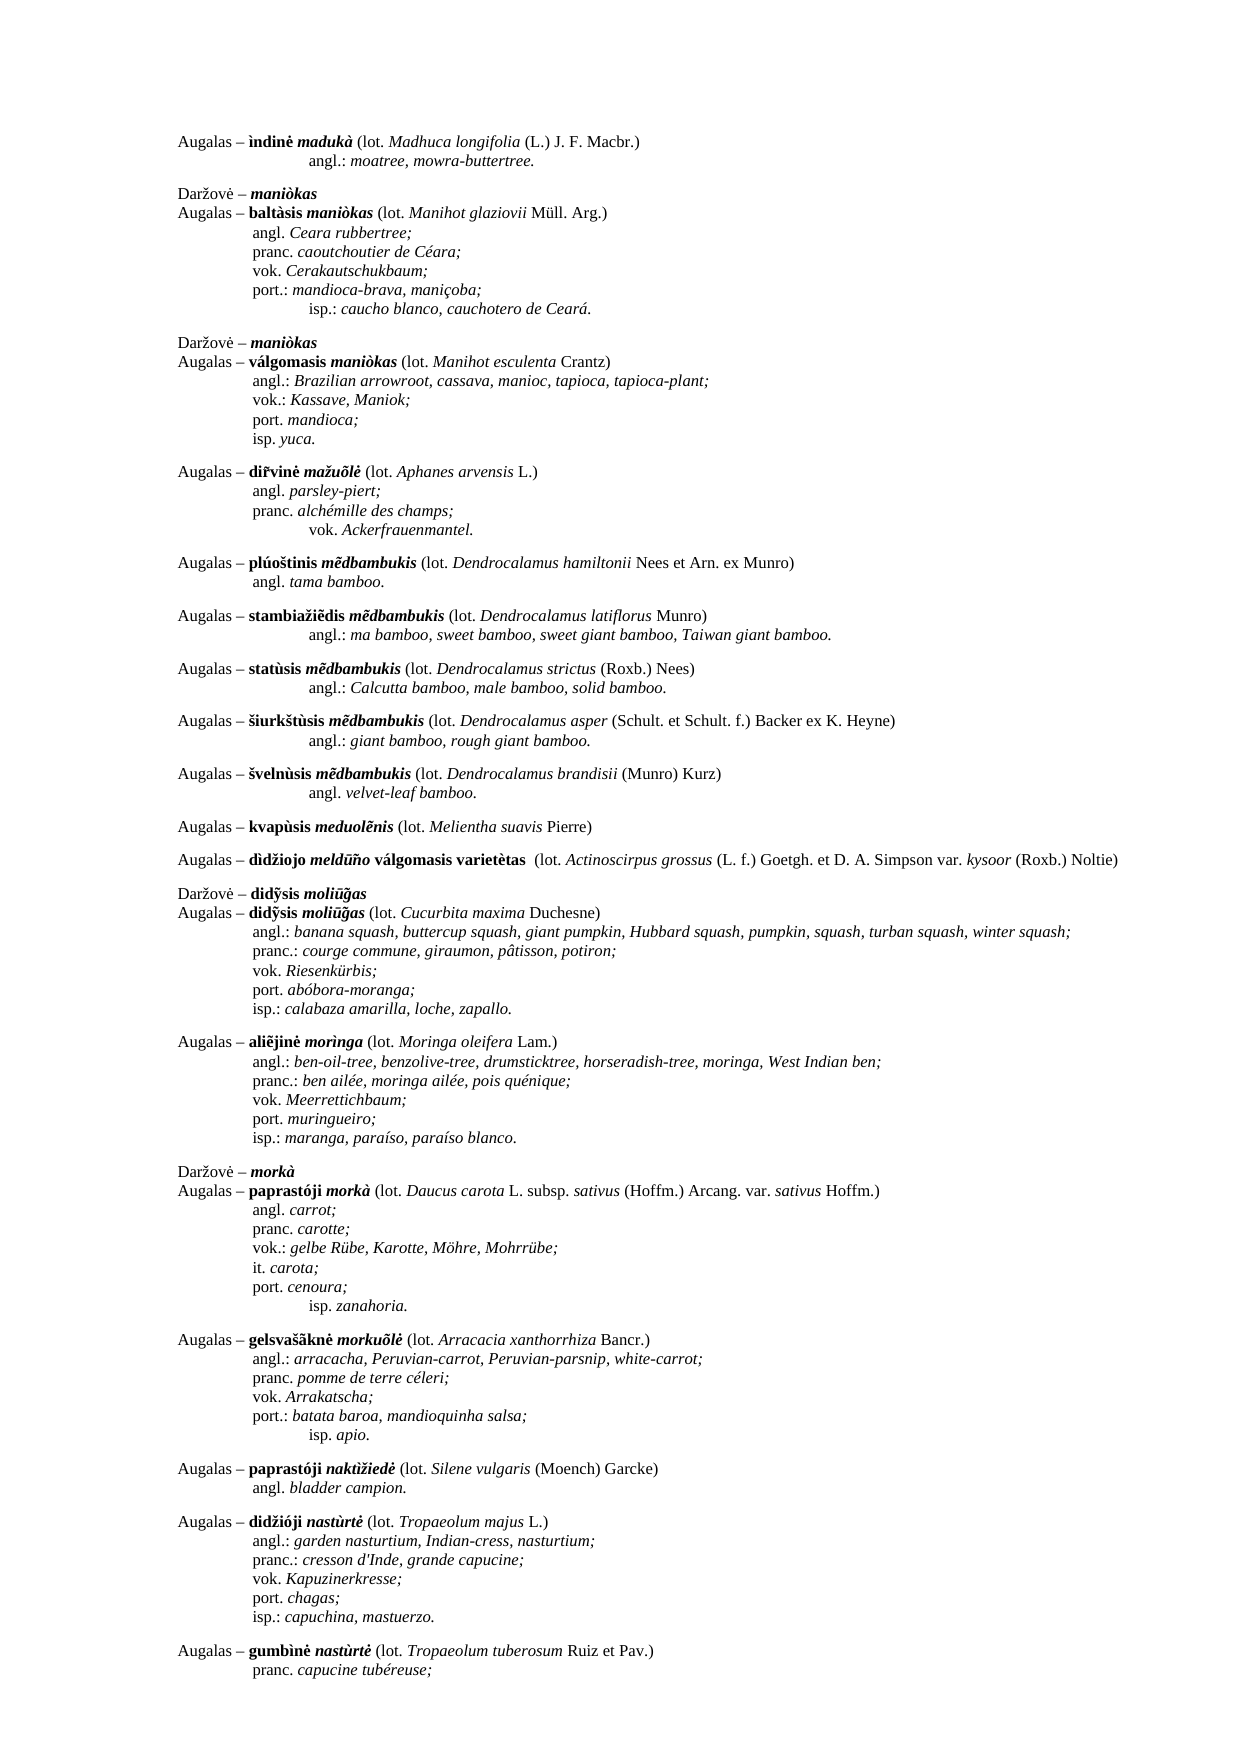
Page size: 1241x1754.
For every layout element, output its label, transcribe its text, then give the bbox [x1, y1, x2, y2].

text pranc.: courge commune, giraumon, pâtisson, potiron; [177, 941, 1181, 960]
text isp.: caucho blanco, cauchotero de Ceará. [233, 299, 1181, 318]
text Augalas – gumbìnė nastùrtė (lot. Tropaeolum tuberosum Ruiz et Pav.) [177, 1641, 1181, 1660]
text vok. Arrakatscha; [177, 1387, 1181, 1406]
text angl. Ceara rubbertree; [177, 222, 1181, 242]
text angl. parsley-piert; [177, 481, 1181, 500]
text isp. yuca. [177, 428, 1181, 448]
text vok. Meerrettichbaum; [177, 1090, 1181, 1109]
text angl.: garden nasturtium, Indian-cress, nasturtium; [177, 1531, 1181, 1550]
text Augalas – statùsis mẽdbambukis (lot. Dendrocalamus strictus (Roxb.) Nees) [177, 658, 1181, 678]
text Daržovė – maniòkas [177, 333, 1181, 352]
text angl. tama bamboo. [177, 572, 1181, 591]
text angl.: Brazilian arrowroot, cassava, manioc, tapioca, tapioca-plant; [177, 371, 1181, 390]
text Augalas – gelsvašãknė morkuõlė (lot. Arracacia xanthorrhiza Bancr.) [177, 1329, 1181, 1348]
text angl.: ben-oil-tree, benzolive-tree, drumsticktree, horseradish-tree, moringa, West Indian ben; [177, 1051, 1181, 1071]
text pranc.: ben ailée, moringa ailée, pois quénique; [177, 1071, 1181, 1090]
text angl.: ma bamboo, sweet bamboo, sweet giant bamboo, Taiwan giant bamboo. [233, 625, 1181, 644]
text port. chagas; [177, 1588, 1181, 1607]
text Daržovė – maniòkas [177, 184, 1181, 203]
text vok. Kapuzinerkresse; [177, 1569, 1181, 1588]
text pranc. caoutchoutier de Céara; [177, 242, 1181, 261]
text Augalas – paprastóji morkà (lot. Daucus carota L. subsp. sativus (Hoffm.) Arcang. var. sativus Hoffm.) [177, 1181, 1181, 1200]
text vok.: Kassave, Maniok; [177, 390, 1181, 409]
text vok. Riesenkürbis; [177, 960, 1181, 979]
text Augalas – ìndinė madukà (lot. Madhuca longifolia (L.) J. F. Macbr.) [177, 131, 1181, 151]
text isp. zanahoria. [233, 1296, 1181, 1315]
text port. abóbora-moranga; [177, 979, 1181, 999]
text port. mandioca; [177, 409, 1181, 428]
text Augalas – válgomasis maniòkas (lot. Manihot esculenta Crantz) [177, 352, 1181, 371]
text Augalas – švelnùsis mẽdbambukis (lot. Dendrocalamus brandisii (Munro) Kurz) [177, 764, 1181, 783]
text angl.: banana squash, buttercup squash, giant pumpkin, Hubbard squash, pumpkin, squash, turban squash, winter squash; [177, 922, 1181, 941]
text isp.: calabaza amarilla, loche, zapallo. [177, 999, 1181, 1018]
text Augalas – plúoštinis mẽdbambukis (lot. Dendrocalamus hamiltonii Nees et Arn. ex Munro) [177, 553, 1181, 572]
text pranc.: cresson d'Inde, grande capucine; [177, 1550, 1181, 1569]
text port.: mandioca-brava, maniçoba; [177, 280, 1181, 299]
text angl.: arracacha, Peruvian-carrot, Peruvian-parsnip, white-carrot; [177, 1348, 1181, 1368]
text port. muringueiro; [177, 1109, 1181, 1128]
text angl.: giant bamboo, rough giant bamboo. [233, 730, 1181, 749]
text Augalas – didỹsis moliū̃gas (lot. Cucurbita maxima Duchesne) [177, 903, 1181, 922]
text Augalas – aliẽjinė morìnga (lot. Moringa oleifera Lam.) [177, 1032, 1181, 1051]
text angl.: moatree, mowra-buttertree. [233, 151, 1181, 170]
text vok.: gelbe Rübe, Karotte, Möhre, Mohrrübe; [177, 1238, 1181, 1257]
text pranc. capucine tubéreuse; [177, 1660, 1181, 1679]
text port. cenoura; [177, 1277, 1181, 1296]
text Augalas – baltàsis maniòkas (lot. Manihot glaziovii Müll. Arg.) [177, 203, 1181, 222]
text Augalas – didžióji nastùrtė (lot. Tropaeolum majus L.) [177, 1511, 1181, 1531]
text isp.: capuchina, mastuerzo. [177, 1607, 1181, 1626]
text port.: batata baroa, mandioquinha salsa; [177, 1406, 1181, 1425]
text Augalas – stambiažiẽdis mẽdbambukis (lot. Dendrocalamus latiflorus Munro) [177, 606, 1181, 625]
text vok. Ackerfrauenmantel. [233, 519, 1181, 539]
text angl.: Calcutta bamboo, male bamboo, solid bamboo. [233, 678, 1181, 697]
text Augalas – kvapùsis meduolẽnis (lot. Melientha suavis Pierre) [177, 817, 1181, 836]
text Augalas – dir̃vinė mažuõlė (lot. Aphanes arvensis L.) [177, 462, 1181, 481]
text angl. bladder campion. [177, 1478, 1181, 1497]
text it. carota; [177, 1257, 1181, 1277]
text pranc. pomme de terre céleri; [177, 1368, 1181, 1387]
text pranc. carotte; [177, 1219, 1181, 1238]
text angl. velvet-leaf bamboo. [233, 783, 1181, 802]
text angl. carrot; [177, 1200, 1181, 1219]
text Daržovė – morkà [177, 1162, 1181, 1181]
text Augalas – šiurkštùsis mẽdbambukis (lot. Dendrocalamus asper (Schult. et Schult. f.) Backer ex K. Heyne) [177, 711, 1181, 730]
text isp. apio. [233, 1425, 1181, 1444]
text vok. Cerakautschukbaum; [177, 261, 1181, 280]
text isp.: maranga, paraíso, paraíso blanco. [177, 1128, 1181, 1147]
text Daržovė – didỹsis moliū̃gas [177, 884, 1181, 903]
text Augalas – dìdžiojo meldū̃no válgomasis varietètas (lot. Actinoscirpus grossus (L. f.) Goetgh. et D. A. Simpson var. kysoor (Roxb.) Noltie) [177, 850, 1181, 869]
text pranc. alchémille des champs; [177, 500, 1181, 519]
text Augalas – paprastóji naktìžiedė (lot. Silene vulgaris (Moench) Garcke) [177, 1459, 1181, 1478]
